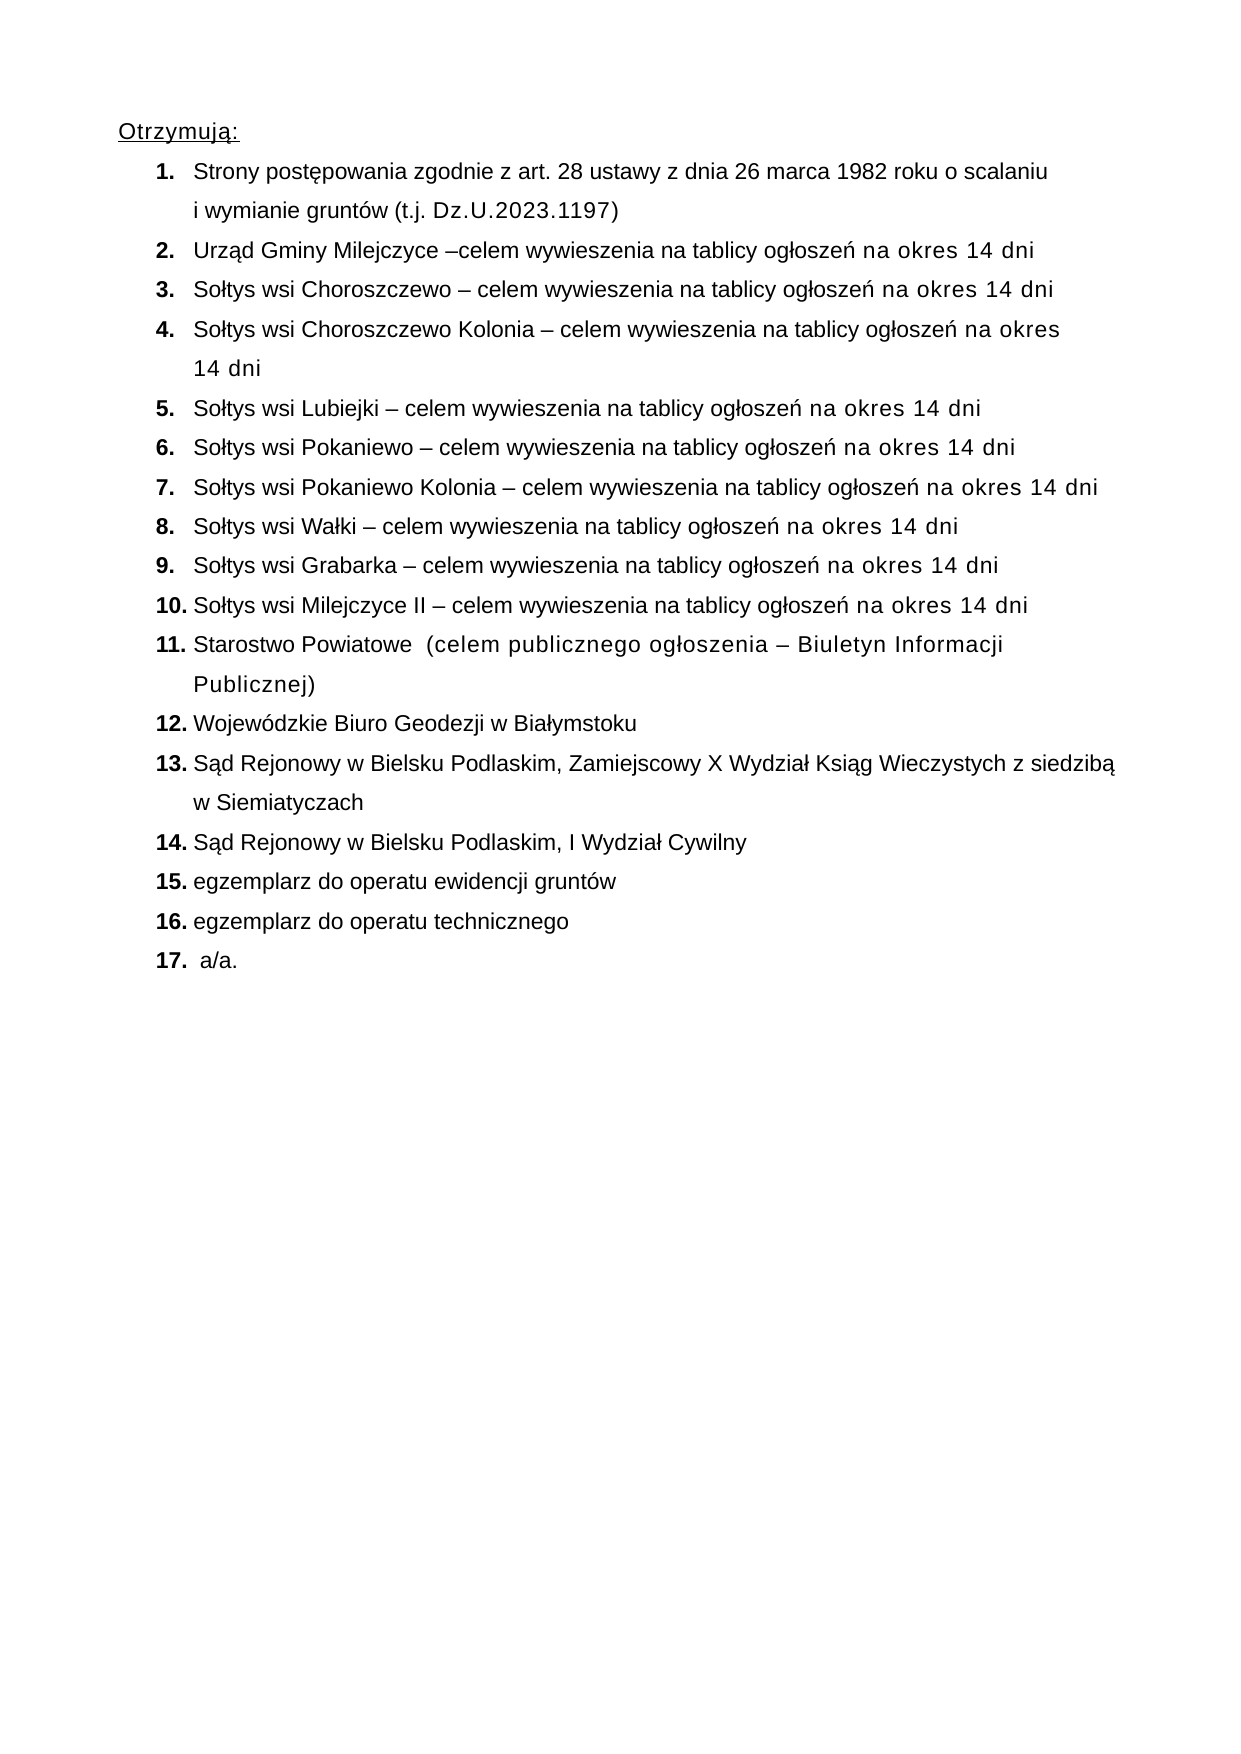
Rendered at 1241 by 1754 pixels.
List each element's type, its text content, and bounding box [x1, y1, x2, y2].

list a/a. [156, 947, 1122, 973]
list Sołtys wsi Grabarka – celem wywieszenia na tablicy ogłoszeń na okres 14 dni [156, 552, 1122, 579]
list Sołtys wsi Wałki – celem wywieszenia na tablicy ogłoszeń na okres 14 dni [156, 513, 1122, 539]
list Starostwo Powiatowe (celem publicznego ogłoszenia – Biuletyn Informacji Publicznej) [156, 631, 1122, 697]
list Sołtys wsi Milejczyce II – celem wywieszenia na tablicy ogłoszeń na okres 14 dni [156, 592, 1122, 618]
list Sołtys wsi Pokaniewo – celem wywieszenia na tablicy ogłoszeń na okres 14 dni [156, 434, 1122, 460]
list egzemplarz do operatu technicznego [156, 908, 1122, 934]
list Strony postępowania zgodnie z art. 28 ustawy z dnia 26 marca 1982 roku o scalaniu i wymianie gruntów (t.j. Dz.U.2023.1197) [156, 158, 1122, 223]
list Sołtys wsi Choroszczewo – celem wywieszenia na tablicy ogłoszeń na okres 14 dni [156, 276, 1122, 302]
text Otrzymują: [118, 118, 1122, 144]
list Sołtys wsi Choroszczewo Kolonia – celem wywieszenia na tablicy ogłoszeń na okres 14 dni [156, 316, 1122, 381]
list Urząd Gminy Milejczyce –celem wywieszenia na tablicy ogłoszeń na okres 14 dni [156, 237, 1122, 263]
list Sąd Rejonowy w Bielsku Podlaskim, Zamiejscowy X Wydział Ksiąg Wieczystych z siedzibą w Siemiatyczach [156, 750, 1122, 816]
list Sołtys wsi Lubiejki – celem wywieszenia na tablicy ogłoszeń na okres 14 dni [156, 394, 1122, 421]
list Sąd Rejonowy w Bielsku Podlaskim, I Wydział Cywilny [156, 829, 1122, 855]
list egzemplarz do operatu ewidencji gruntów [156, 868, 1122, 894]
list Wojewódzkie Biuro Geodezji w Białymstoku [156, 710, 1122, 737]
list Sołtys wsi Pokaniewo Kolonia – celem wywieszenia na tablicy ogłoszeń na okres 14 dni [156, 473, 1122, 500]
